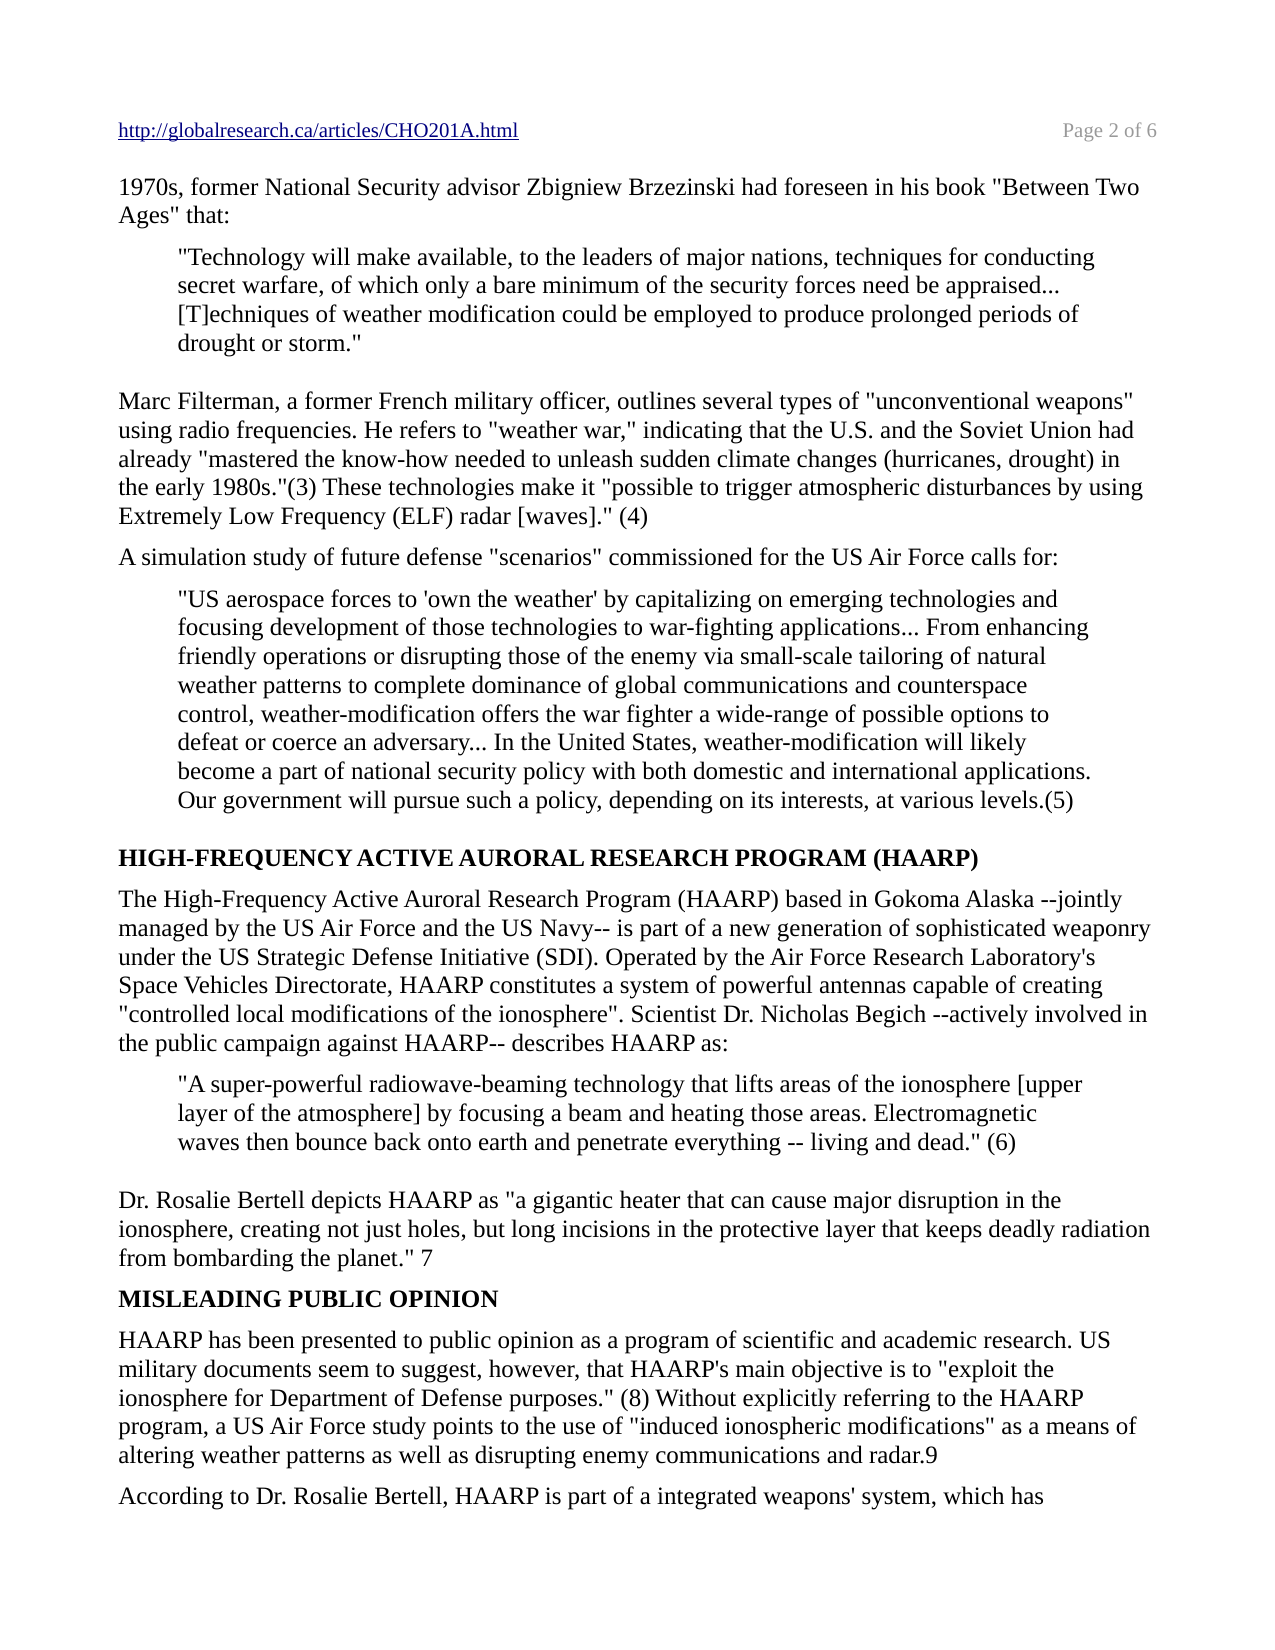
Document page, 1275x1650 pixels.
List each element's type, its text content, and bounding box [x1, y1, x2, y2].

text "Technology will make available, to the leaders of major nations, techniques for conducting secret warfare, of which only a bare minimum of the security forces need be appraised... [T]echniques of weather modification could be employed to produce prolonged periods of drought or storm." [177, 242, 1098, 357]
text Dr. Rosalie Bertell depicts HAARP as "a gigantic heater that can cause major disruption in the ionosphere, creating not just holes, but long incisions in the protective layer that keeps deadly radiation from bombarding the planet." 7 [118, 1185, 1157, 1271]
text According to Dr. Rosalie Bertell, HAARP is part of a integrated weapons' system, which has [118, 1481, 1157, 1510]
text The High-Frequency Active Auroral Research Program (HAARP) based in Gokoma Alaska --jointly managed by the US Air Force and the US Navy-- is part of a new generation of sophisticated weaponry under the US Strategic Defense Initiative (SDI). Operated by the Air Force Research Laboratory's Space Vehicles Directorate, HAARP constitutes a system of powerful antennas capable of creating "controlled local modifications of the ionosphere". Scientist Dr. Nicholas Begich --actively involved in the public campaign against HAARP-- describes HAARP as: [118, 884, 1157, 1057]
text "US aerospace forces to 'own the weather' by capitalizing on emerging technologies and focusing development of those technologies to war-fighting applications... From enhancing friendly operations or disrupting those of the enemy via small-scale tailoring of natural weather patterns to complete dominance of global communications and counterspace control, weather-modification offers the war fighter a wide-range of possible options to defeat or coerce an adversary... In the United States, weather-modification will likely become a part of national security policy with both domestic and international applications. Our government will pursue such a policy, depending on its interests, at various levels.(5) [177, 584, 1098, 814]
text MISLEADING PUBLIC OPINION [118, 1284, 1157, 1313]
text A simulation study of future defense "scenarios" commissioned for the US Air Force calls for: [118, 542, 1157, 571]
text HAARP has been presented to public opinion as a program of scientific and academic research. US military documents seem to suggest, however, that HAARP's main objective is to "exploit the ionosphere for Department of Defense purposes." (8) Without explicitly referring to the HAARP program, a US Air Force study points to the use of "induced ionospheric modifications" as a means of altering weather patterns as well as disrupting enemy communications and radar.9 [118, 1325, 1157, 1469]
text 1970s, former National Security advisor Zbigniew Brzezinski had foreseen in his book "Between Two Ages" that: [118, 172, 1157, 229]
text "A super-powerful radiowave-beaming technology that lifts areas of the ionosphere [upper layer of the atmosphere] by focusing a beam and heating those areas. Electromagnetic waves then bounce back onto earth and penetrate everything -- living and dead." (6) [177, 1069, 1098, 1156]
text Marc Filterman, a former French military officer, outlines several types of "unconventional weapons" using radio frequencies. He refers to "weather war," indicating that the U.S. and the Soviet Union had already "mastered the know-how needed to unleash sudden climate changes (hurricanes, drought) in the early 1980s."(3) These technologies make it "possible to trigger atmospheric disturbances by using Extremely Low Frequency (ELF) radar [waves]." (4) [118, 386, 1157, 530]
text HIGH-FREQUENCY ACTIVE AURORAL RESEARCH PROGRAM (HAARP) [118, 843, 1157, 872]
